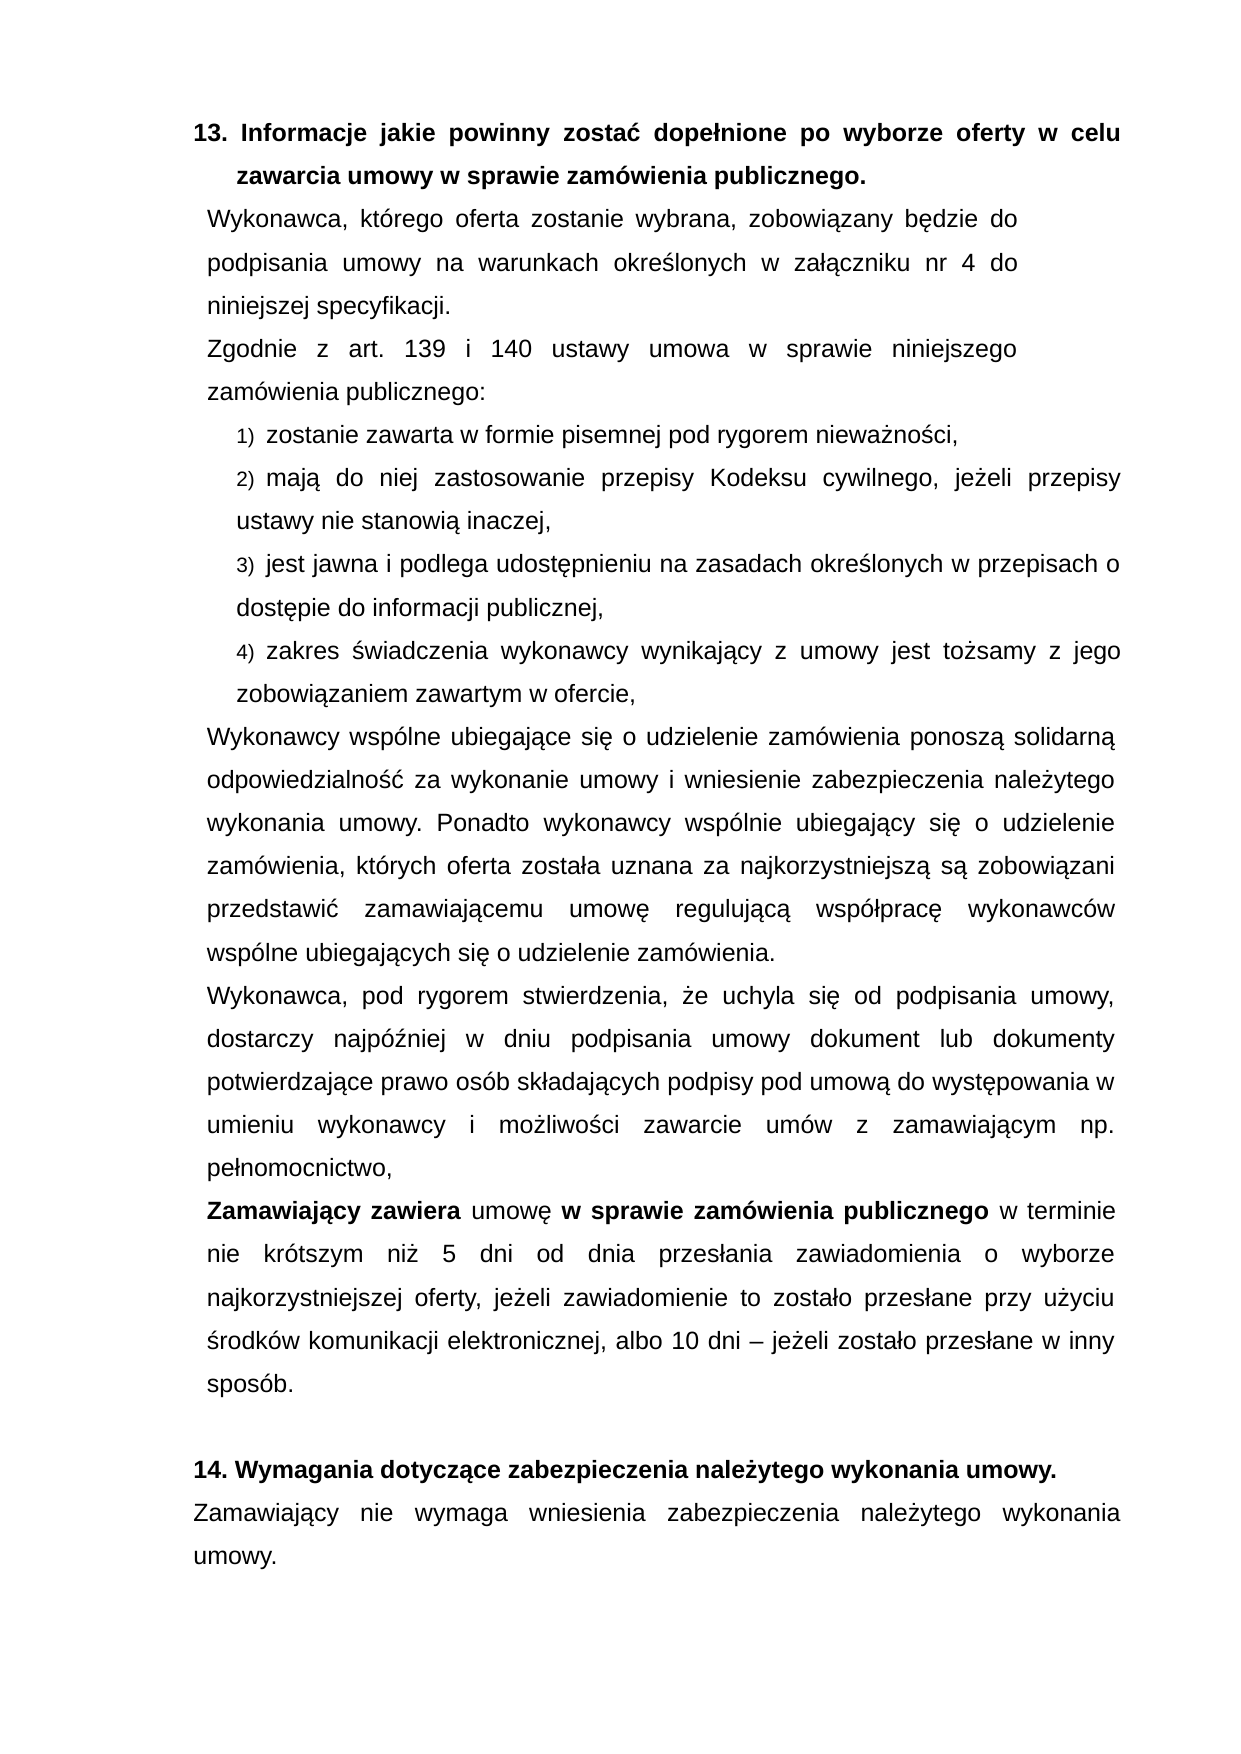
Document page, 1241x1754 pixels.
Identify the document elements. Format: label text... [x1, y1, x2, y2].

list zostanie zawarta w formie pisemnej pod rygorem nieważności, [236, 420, 1122, 449]
text Wykonawca, pod rygorem stwierdzenia, że uchyla się od podpisania umowy, dostarczy najpóźniej w dniu podpisania umowy dokument lub dokumenty potwierdzające prawo osób składających podpisy pod umową do występowania w umieniu wykonawcy i możliwości zawarcie umów z zamawiającym np. pełnomocnictwo, [207, 981, 1116, 1182]
text 14. Wymagania dotyczące zabezpieczenia należytego wykonania umowy. [193, 1455, 1122, 1484]
text 13. Informacje jakie powinny zostać dopełnione po wyborze oferty w celu zawarcia umowy w sprawie zamówienia publicznego. [193, 118, 1122, 190]
list mają do niej zastosowanie przepisy Kodeksu cywilnego, jeżeli przepisy ustawy nie stanowią inaczej, [236, 463, 1122, 535]
text Wykonawca, którego oferta zostanie wybrana, zobowiązany będzie do podpisania umowy na warunkach określonych w załączniku nr 4 do niniejszej specyfikacji. [207, 204, 1019, 319]
text Zamawiający nie wymaga wniesienia zabezpieczenia należytego wykonania umowy. [193, 1498, 1122, 1570]
text Zamawiający zawiera umowę w sprawie zamówienia publicznego w terminie nie krótszym niż 5 dni od dnia przesłania zawiadomienia o wyborze najkorzystniejszej oferty, jeżeli zawiadomienie to zostało przesłane przy użyciu środków komunikacji elektronicznej, albo 10 dni – jeżeli zostało przesłane w inny sposób. [207, 1196, 1116, 1397]
list jest jawna i podlega udostępnieniu na zasadach określonych w przepisach o dostępie do informacji publicznej, [236, 549, 1122, 621]
text Wykonawcy wspólne ubiegające się o udzielenie zamówienia ponoszą solidarną odpowiedzialność za wykonanie umowy i wniesienie zabezpieczenia należytego wykonania umowy. Ponadto wykonawcy wspólnie ubiegający się o udzielenie zamówienia, których oferta została uznana za najkorzystniejszą są zobowiązani przedstawić zamawiającemu umowę regulującą współpracę wykonawców wspólne ubiegających się o udzielenie zamówienia. [207, 722, 1116, 966]
text Zgodnie z art. 139 i 140 ustawy umowa w sprawie niniejszego zamówienia publicznego: [207, 334, 1019, 406]
list zakres świadczenia wykonawcy wynikający z umowy jest tożsamy z jego zobowiązaniem zawartym w ofercie, [236, 636, 1122, 707]
